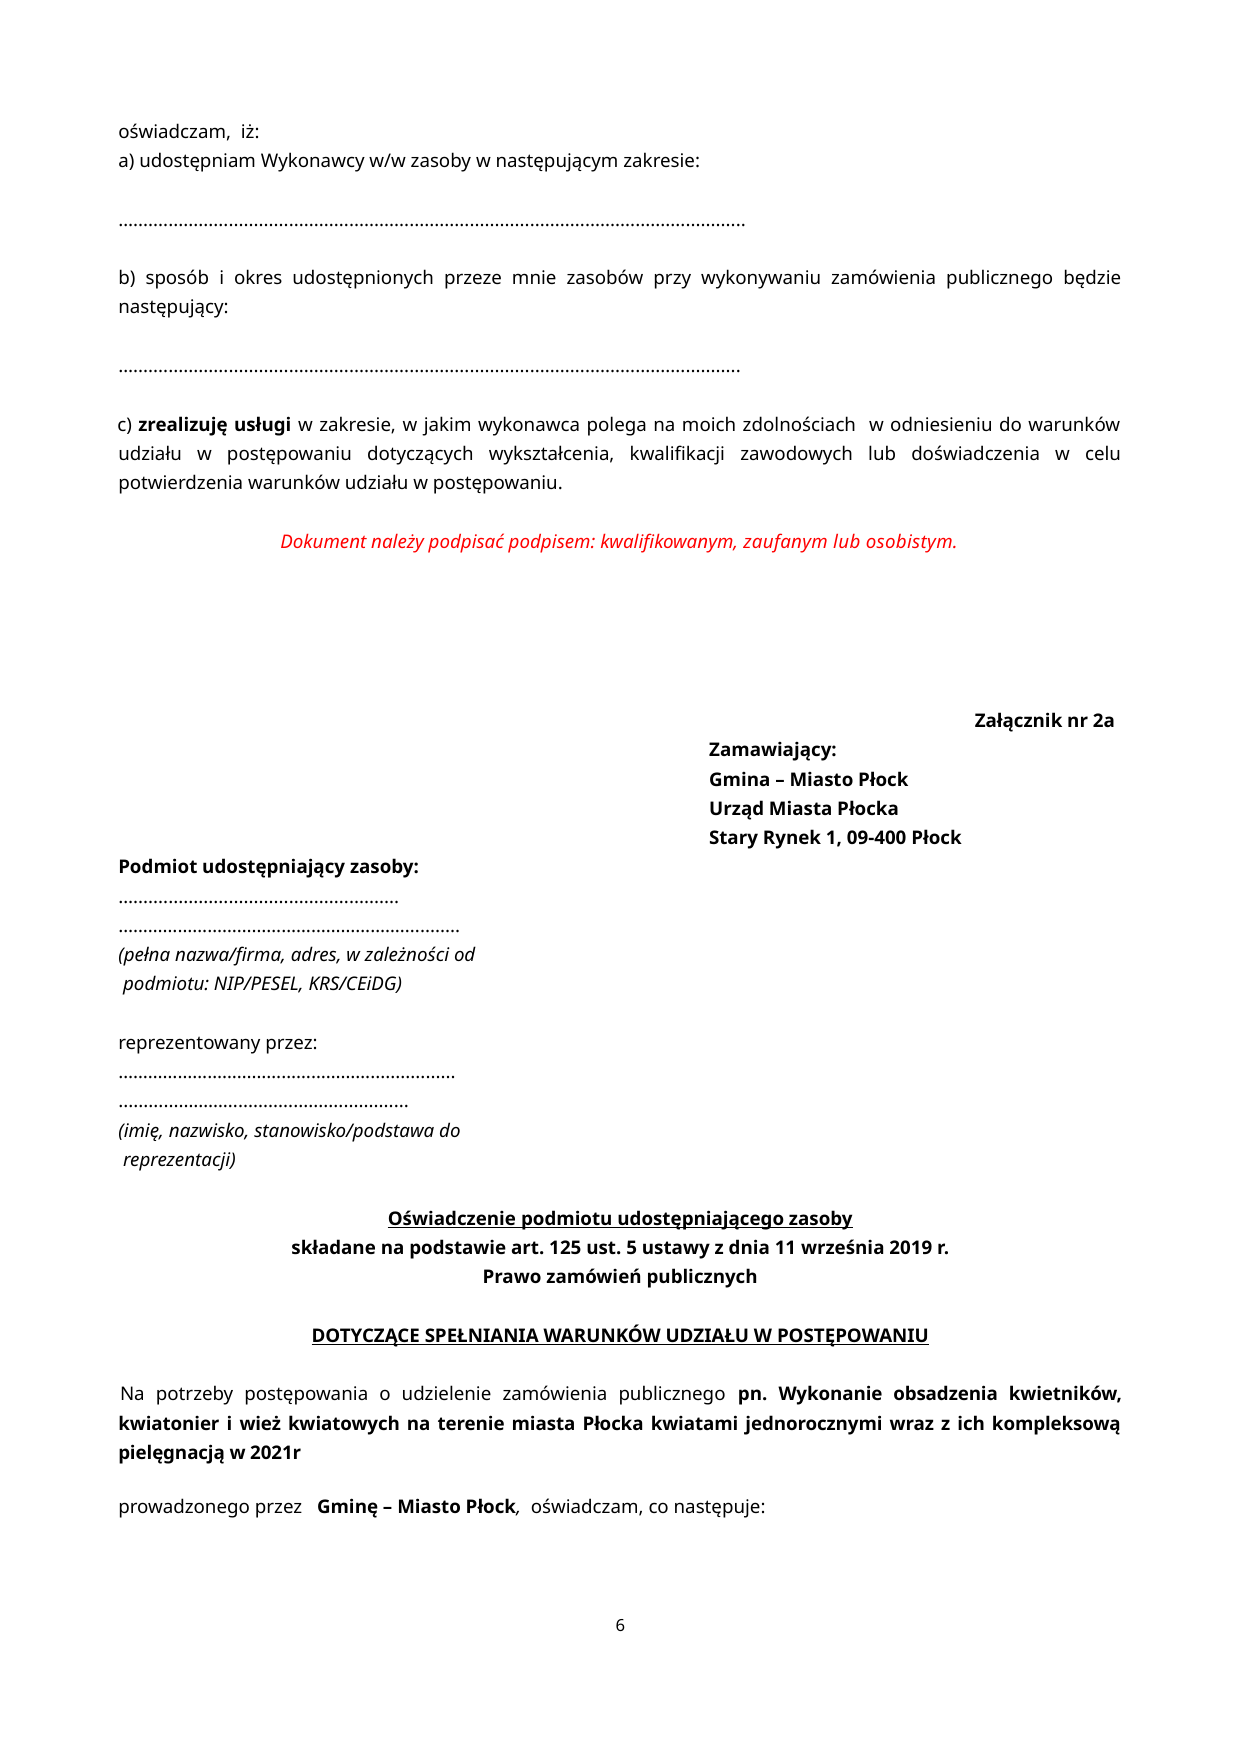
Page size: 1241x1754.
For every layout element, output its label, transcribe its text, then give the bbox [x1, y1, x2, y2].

text oświadczam, iż: [118, 118, 1122, 144]
text (imię, nazwisko, stanowisko/podstawa do [118, 1117, 1122, 1143]
text Na potrzeby postępowania o udzielenie zamówienia publicznego pn. Wykonanie obsadzenia kwietników, kwiatonier i wież kwiatowych na terenie miasta Płocka kwiatami jednorocznymi wraz z ich kompleksową pielęgnacją w 2021r [118, 1381, 1122, 1464]
text składane na podstawie art. 125 ust. 5 ustawy z dnia 11 września 2019 r. [118, 1234, 1122, 1260]
text prowadzonego przez Gminę – Miasto Płock, oświadczam, co następuje: [118, 1493, 1122, 1519]
text Zamawiający: [118, 737, 1122, 762]
text …......................................................................................................................... [118, 352, 1122, 378]
text (pełna nazwa/firma, adres, w zależności od [118, 941, 1122, 967]
text Prawo zamówień publicznych [118, 1263, 1122, 1289]
text reprezentowany przez: [118, 1029, 1122, 1055]
text Załącznik nr 2a [118, 707, 1122, 733]
text DOTYCZĄCE SPEŁNIANIA WARUNKÓW UDZIAŁU W POSTĘPOWANIU [118, 1322, 1122, 1347]
text Dokument należy podpisać podpisem: kwalifikowanym, zaufanym lub osobistym. [118, 528, 1122, 553]
text a) udostępniam Wykonawcy w/w zasoby w następującym zakresie: [118, 147, 1122, 173]
text Stary Rynek 1, 09-400 Płock [118, 824, 1122, 850]
text …..................................................... [118, 883, 1122, 908]
text ……………………………………………................. [118, 1058, 1122, 1084]
text Gmina – Miasto Płock [118, 766, 1122, 791]
text Podmiot udostępniający zasoby: [118, 854, 1122, 879]
text Urząd Miasta Płocka [118, 795, 1122, 821]
text ….......................................................................................................................... [118, 206, 1122, 231]
text …………………………………………………............ [118, 912, 1122, 938]
text reprezentacji) [118, 1146, 1122, 1172]
text .............……….................................... [118, 1088, 1122, 1113]
text b) sposób i okres udostępnionych przeze mnie zasobów przy wykonywaniu zamówienia publicznego będzie następujący: [118, 264, 1122, 319]
text podmiotu: NIP/PESEL, KRS/CEiDG) [118, 971, 1122, 996]
text Oświadczenie podmiotu udostępniającego zasoby [118, 1205, 1122, 1230]
text c) zrealizuję usługi w zakresie, w jakim wykonawca polega na moich zdolnościach w odniesieniu do warunków udziału w postępowaniu dotyczących wykształcenia, kwalifikacji zawodowych lub doświadczenia w celu potwierdzenia warunków udziału w postępowaniu. [117, 411, 1122, 495]
